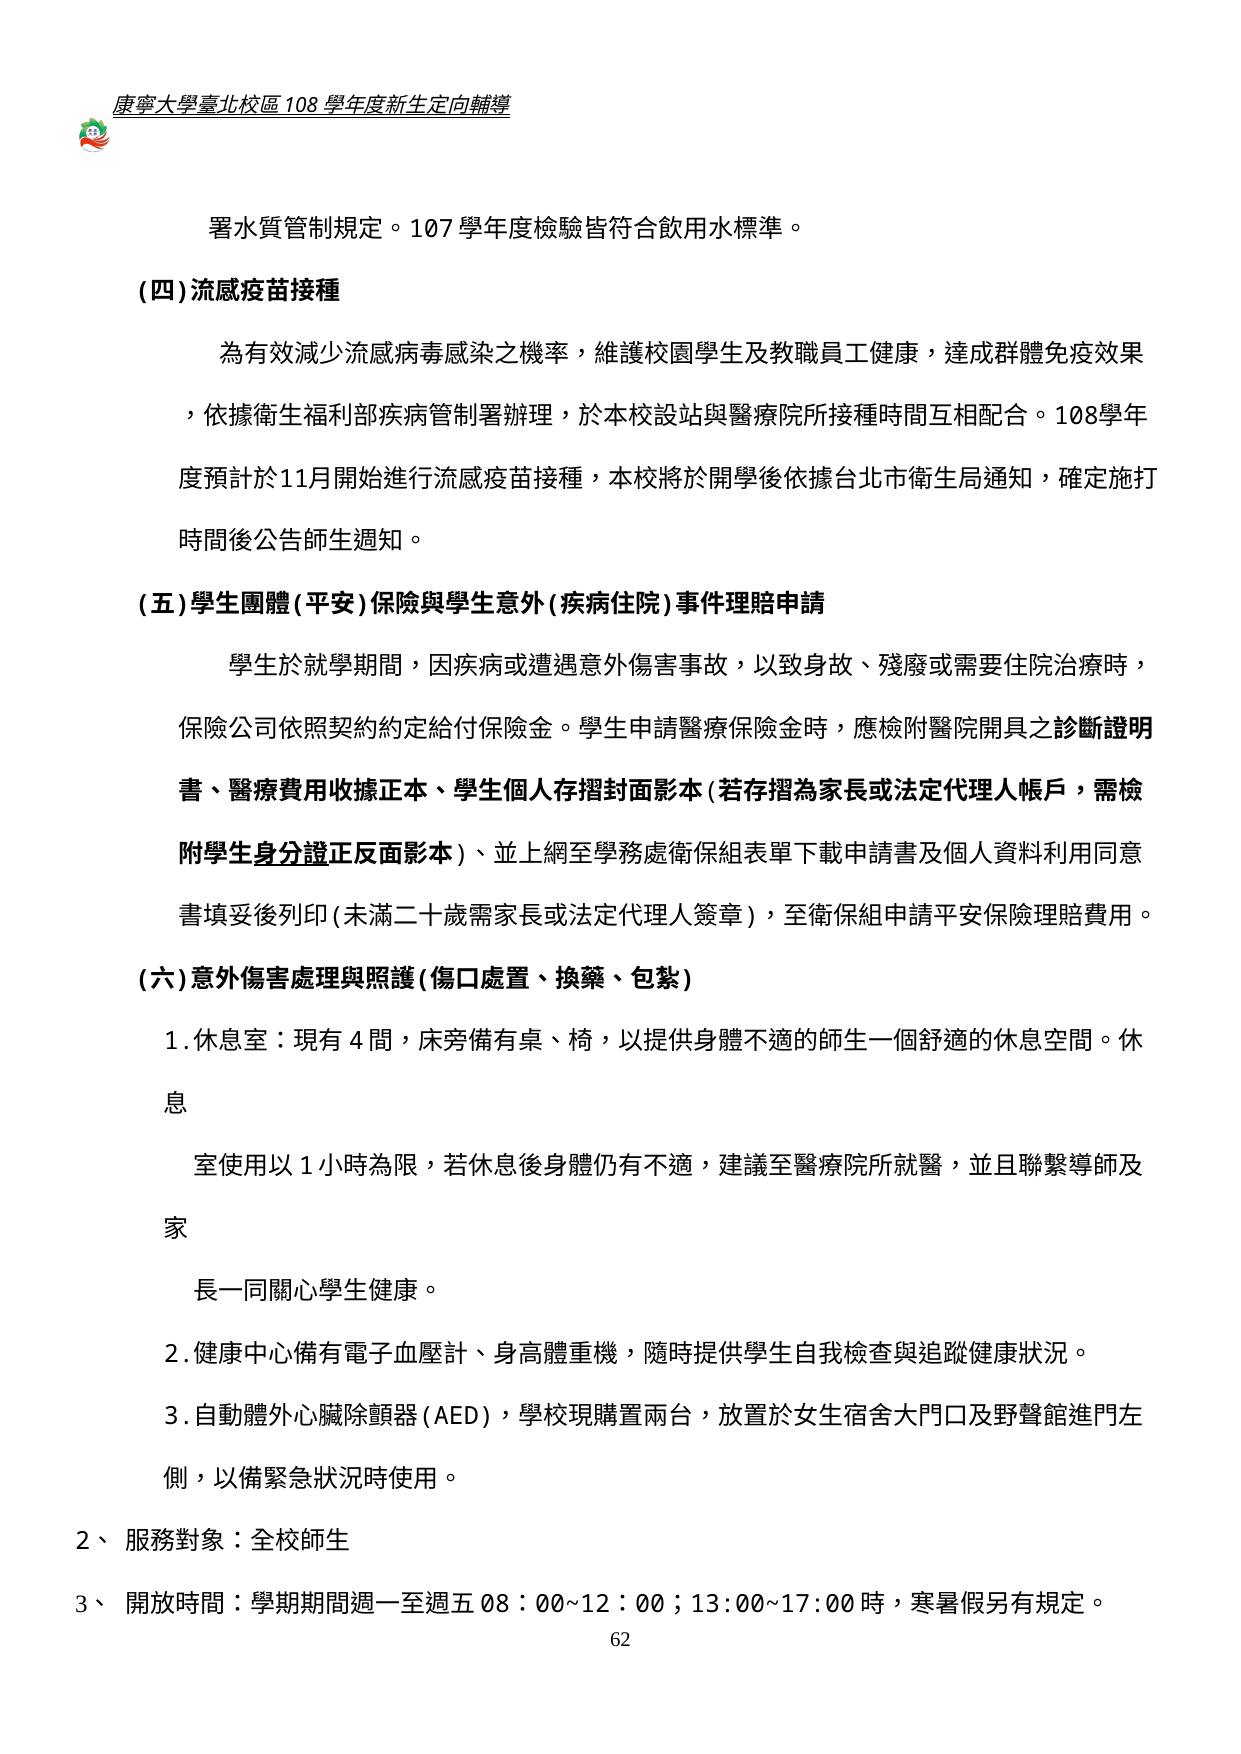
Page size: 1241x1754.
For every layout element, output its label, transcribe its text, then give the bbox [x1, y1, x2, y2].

list 服務對象：全校師生 [75, 1497, 1165, 1560]
text 長一同關心學生健康。 [164, 1247, 1165, 1310]
text 室使用以1小時為限，若休息後身體仍有不適，建議至醫療院所就醫，並且聯繫導師及家 [164, 1122, 1165, 1247]
text 署水質管制規定。107學年度檢驗皆符合飲用水標準。 [178, 185, 1165, 247]
list 開放時間：學期期間週一至週五08：00~12：00；13:00~17:00時，寒暑假另有規定。 [75, 1560, 1165, 1622]
text ，依據衛生福利部疾病管制署辦理，於本校設站與醫療院所接種時間互相配合。108學年度預計於11月開始進行流感疫苗接種，本校將於開學後依據台北市衛生局通知，確定施打時間後公告師生週知。 [178, 372, 1165, 560]
text 2.健康中心備有電子血壓計、身高體重機，隨時提供學生自我檢查與追蹤健康狀況。 [164, 1310, 1165, 1372]
text 學生於就學期間，因疾病或遭遇意外傷害事故，以致身故、殘廢或需要住院治療時，保險公司依照契約約定給付保險金。學生申請醫療保險金時，應檢附醫院開具之診斷證明書、醫療費用收據正本、學生個人存摺封面影本(若存摺為家長或法定代理人帳戶，需檢附學生身分證正反面影本)、並上網至學務處衛保組表單下載申請書及個人資料利用同意書填妥後列印(未滿二十歲需家長或法定代理人簽章)，至衛保組申請平安保險理賠費用。 [178, 622, 1165, 935]
text (四)流感疫苗接種 [75, 247, 1165, 310]
text 為有效減少流感病毒感染之機率，維護校園學生及教職員工健康，達成群體免疫效果 [178, 310, 1165, 372]
text 3.自動體外心臟除顫器(AED)，學校現購置兩台，放置於女生宿舍大門口及野聲館進門左側，以備緊急狀況時使用。 [164, 1372, 1165, 1497]
text (五)學生團體(平安)保險與學生意外(疾病住院)事件理賠申請 [75, 560, 1165, 622]
text 1.休息室：現有4間，床旁備有桌、椅，以提供身體不適的師生一個舒適的休息空間。休息 [164, 997, 1165, 1122]
text (六)意外傷害處理與照護(傷口處置、換藥、包紮) [75, 935, 1165, 997]
